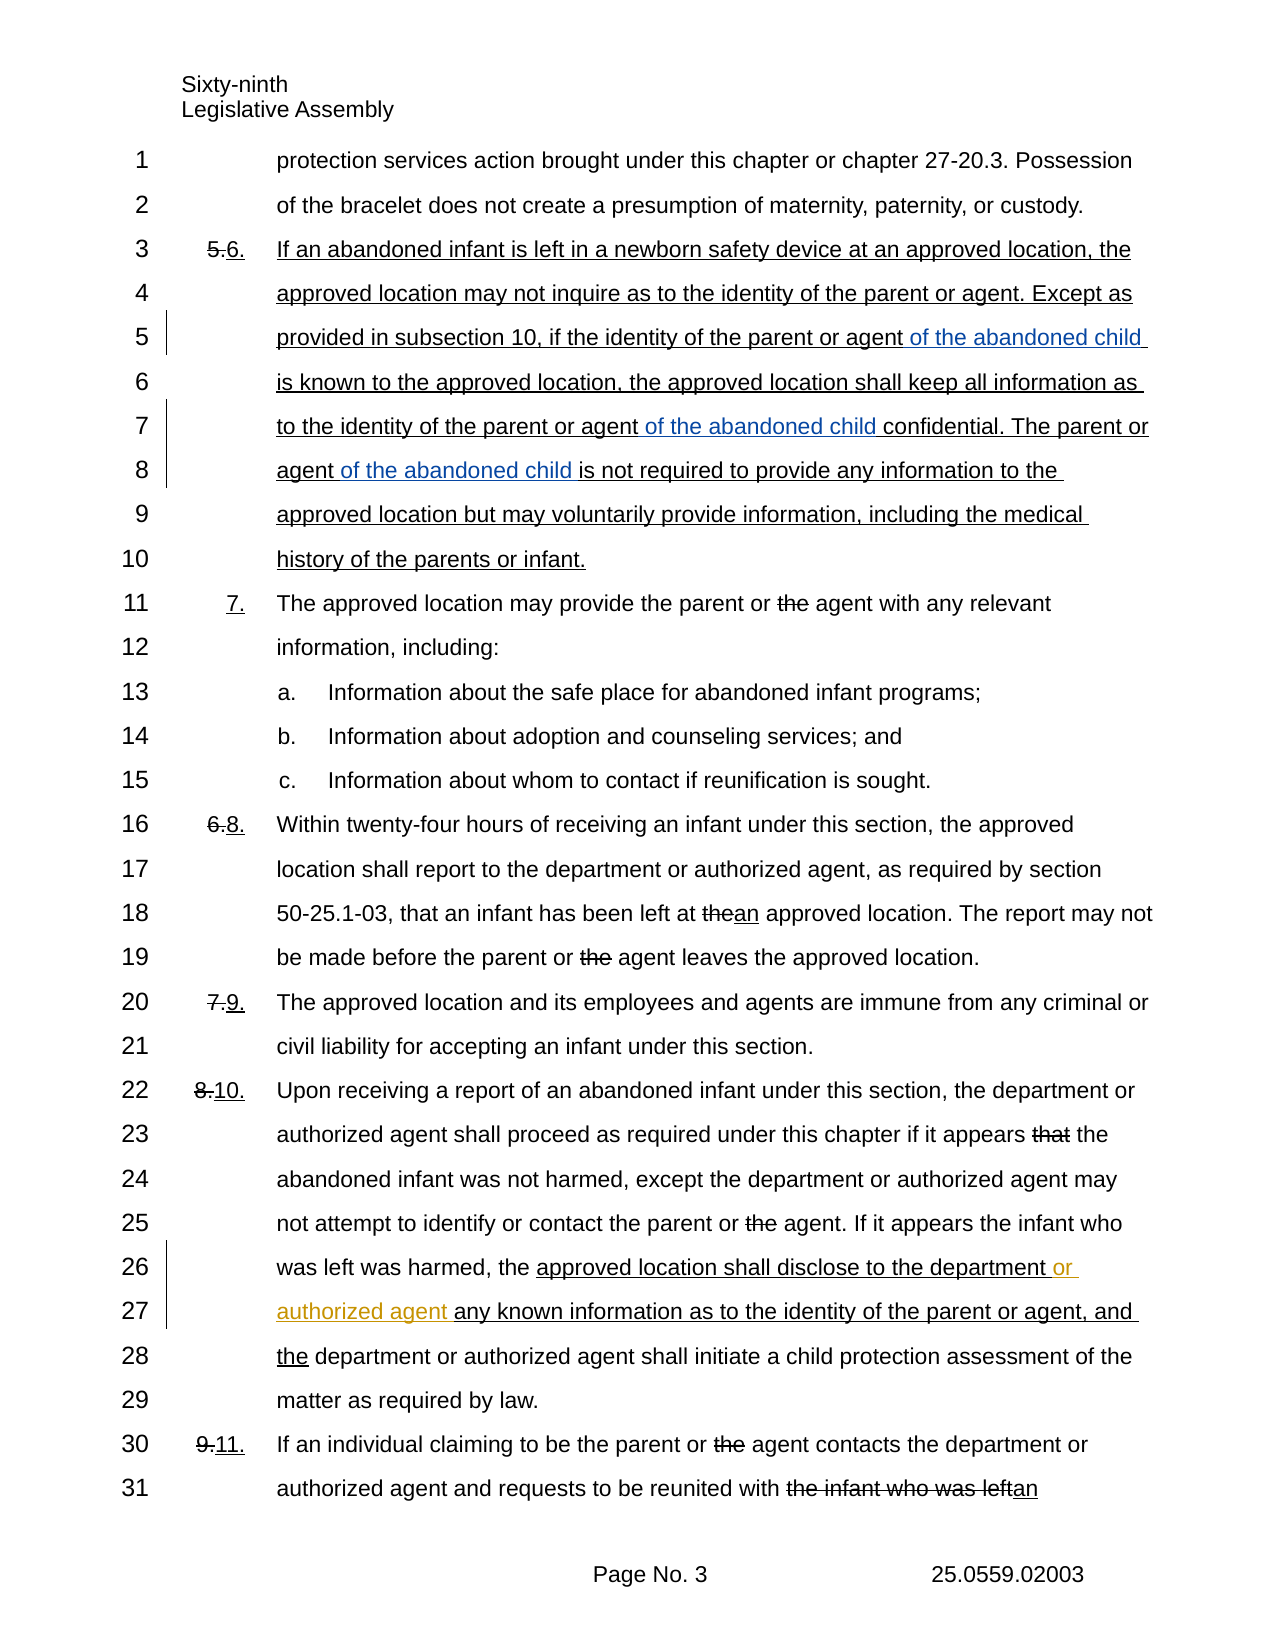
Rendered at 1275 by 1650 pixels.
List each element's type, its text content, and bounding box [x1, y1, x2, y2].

text b. Information about adoption and counseling services; and [181, 709, 1154, 753]
text 7.9. The approved location and its employees and agents are immune from any criminal or civil liability for accepting an infant under this section. [181, 974, 1154, 1063]
text 9.11. If an individual claiming to be the parent or the agent contacts the department or authorized agent and requests to be reunited with the infant who was leftan [181, 1417, 1154, 1506]
text a. Information about the safe place for abandoned infant programs; [181, 664, 1154, 709]
text c. Information about whom to contact if reunification is sought. [181, 753, 1154, 797]
text 7. The approved location may provide the parent or the agent with any relevant information, including: [181, 576, 1154, 664]
text protection services action brought under this chapter or chapter 27‑20.3. Possession of the bracelet does not create a presumption of maternity, paternity, or custody. [181, 133, 1154, 222]
text 8.10. Upon receiving a report of an abandoned infant under this section, the department or authorized agent shall proceed as required under this chapter if it appears that the abandoned infant was not harmed, except the department or authorized agent may not attempt to identify or contact the parent or the agent. If it appears the infant who was left was harmed, the approved location shall disclose to the department or authorized agent any known information as to the identity of the parent or agent, and the department or authorized agent shall initiate a child protection assessment of the matter as required by law. [181, 1063, 1154, 1417]
text 5.6. If an abandoned infant is left in a newborn safety device at an approved location, the approved location may not inquire as to the identity of the parent or agent. Except as provided in subsection 10, if the identity of the parent or agent of the abandoned child is known to the approved location, the approved location shall keep all information as to the identity of the parent or agent of the abandoned child confidential. The parent or agent of the abandoned child is not required to provide any information to the approved location but may voluntarily provide information, including the medical history of the parents or infant. [181, 222, 1154, 576]
text 6.8. Within twenty‑four hours of receiving an infant under this section, the approved location shall report to the department or authorized agent, as required by section 50‑25.1‑03, that an infant has been left at thean approved location. The report may not be made before the parent or the agent leaves the approved location. [181, 797, 1154, 974]
